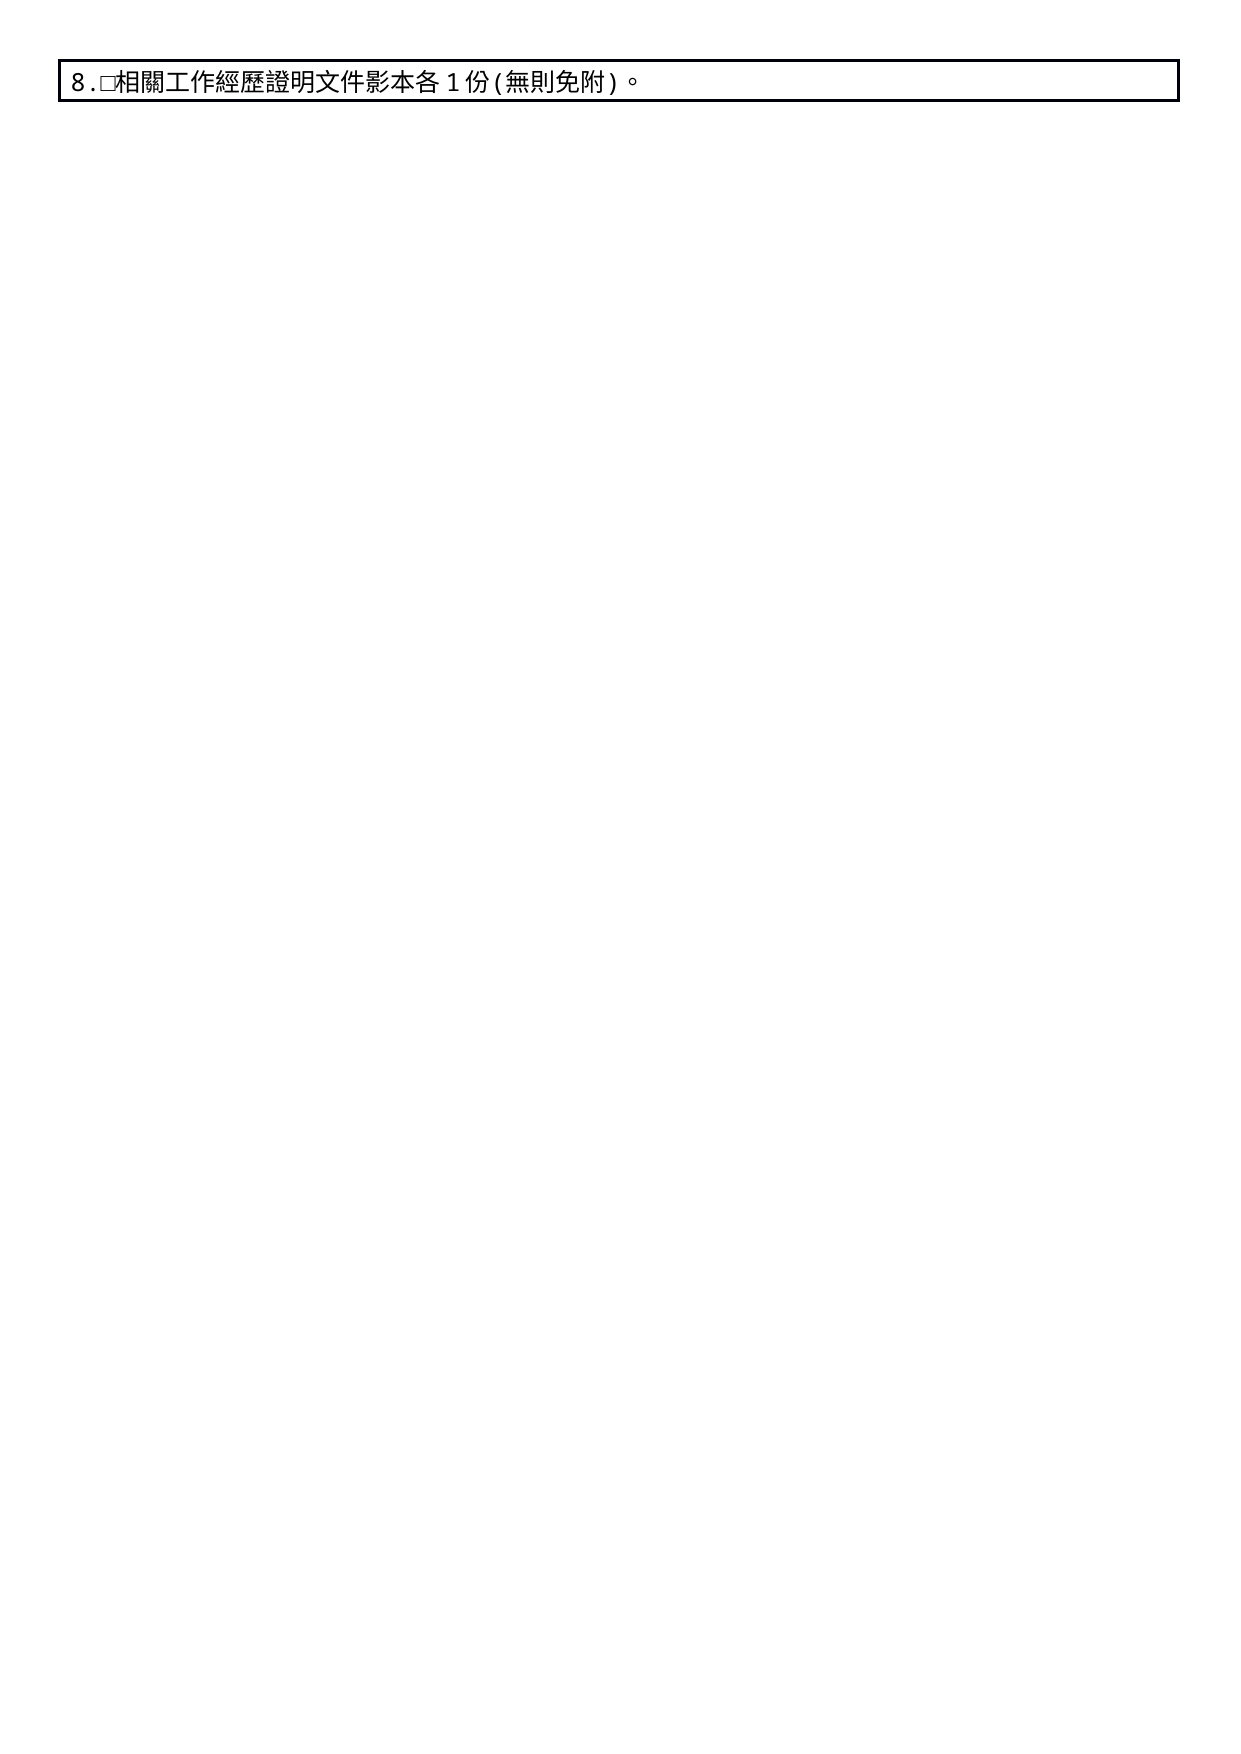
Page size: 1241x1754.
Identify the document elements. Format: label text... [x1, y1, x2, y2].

table_cell 8.□相關工作經歷證明文件影本各1份(無則免附)。 [61, 62, 1177, 98]
